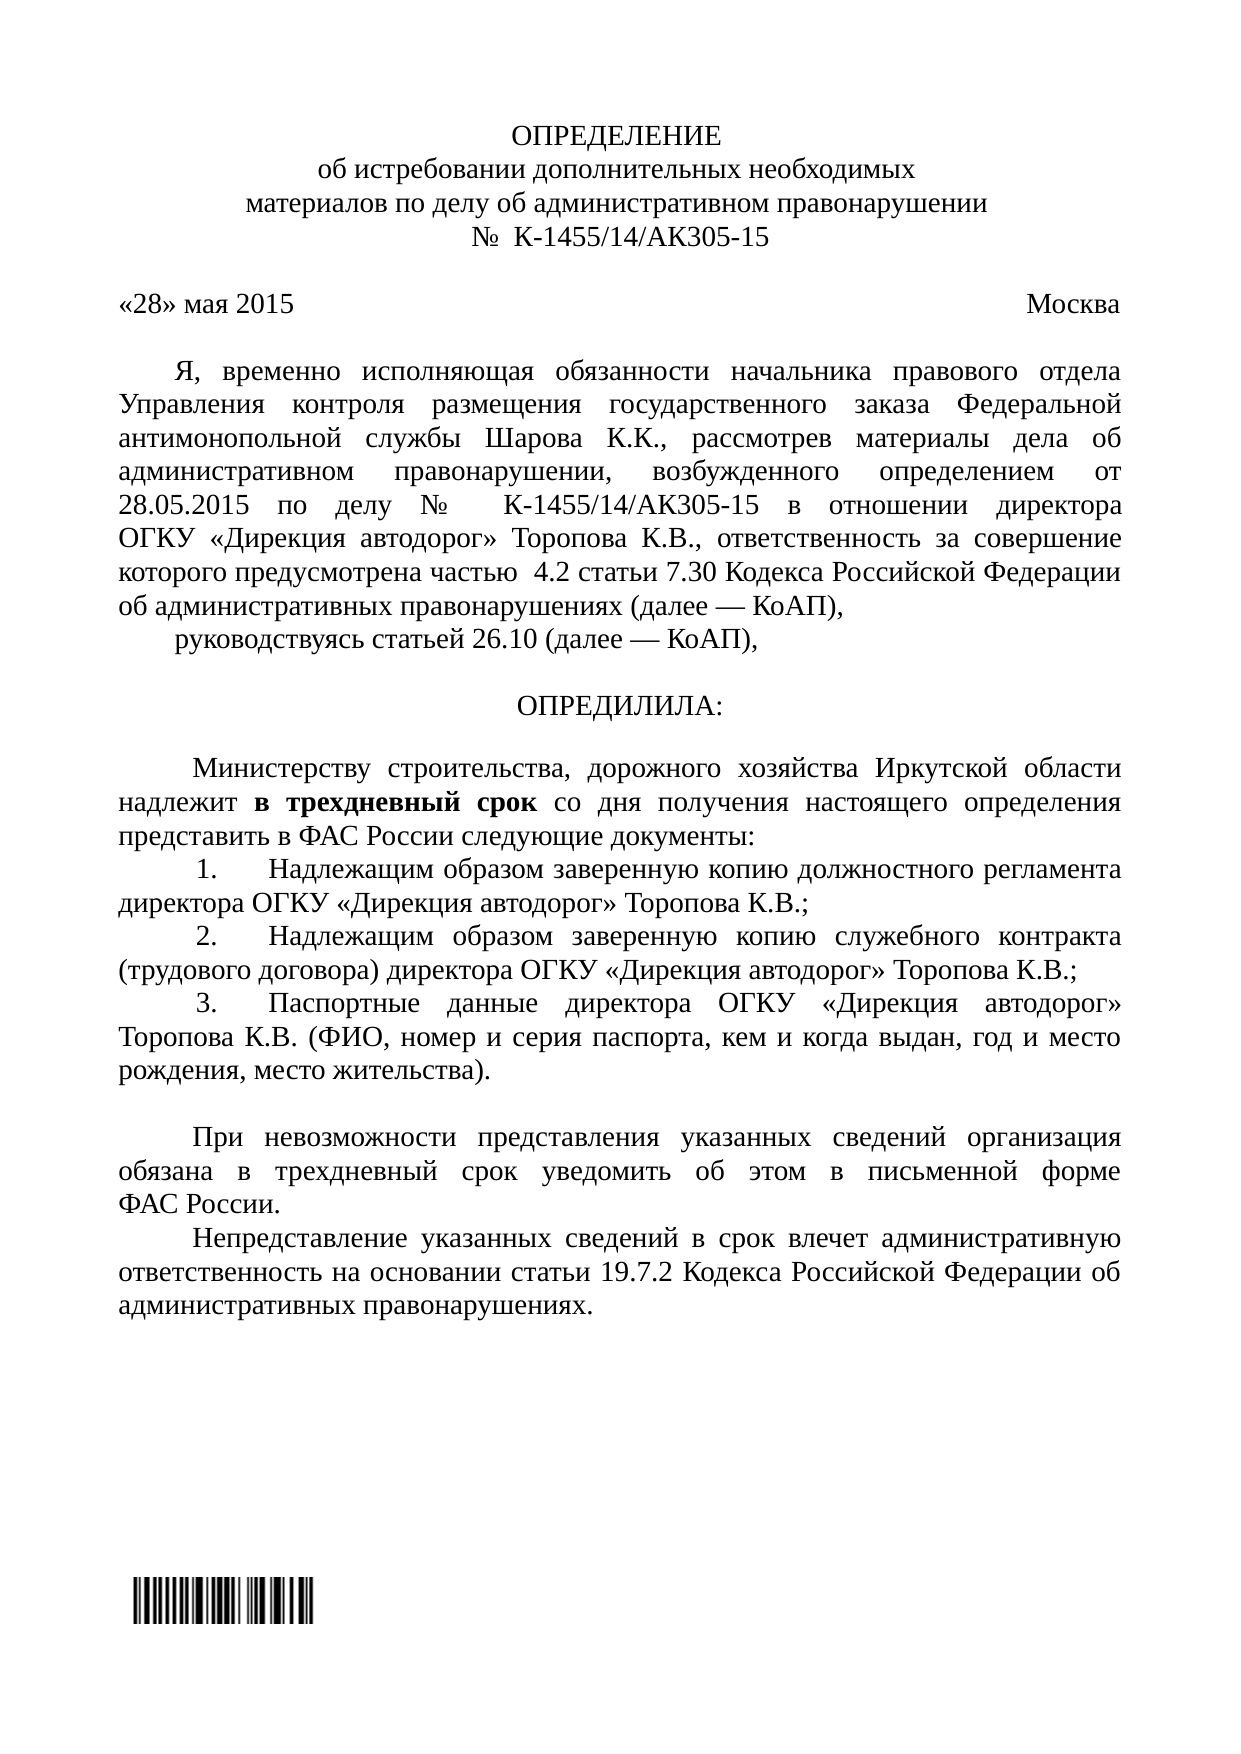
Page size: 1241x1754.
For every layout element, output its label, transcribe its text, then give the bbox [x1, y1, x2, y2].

text об истребовании дополнительных необходимых [118, 152, 1122, 185]
text Непредставление указанных сведений в срок влечет административную ответственность на основании статьи 19.7.2 Кодекса Российской Федерации об административных правонарушениях. [118, 1220, 1122, 1321]
list Надлежащим образом заверенную копию должностного регламента директора ОГКУ «Дирекция автодорог» Торопова К.В.; [118, 851, 1122, 918]
text При невозможности представления указанных сведений организация обязана в трехдневный срок уведомить об этом в письменной форме ФАС России. [118, 1119, 1122, 1220]
text материалов по делу об административном правонарушении [118, 185, 1122, 219]
list Паспортные данные директора ОГКУ «Дирекция автодорог» Торопова К.В. (ФИО, номер и серия паспорта, кем и когда выдан, год и место рождения, место жительства). [118, 985, 1122, 1086]
text № К-1455/14/АК305-15 [118, 219, 1122, 252]
picture [118, 1577, 331, 1624]
text Я, временно исполняющая обязанности начальника правового отдела Управления контроля размещения государственного заказа Федеральной антимонопольной службы Шарова К.К., рассмотрев материалы дела об административном правонарушении, возбужденного определением от 28.05.2015 по делу № К-1455/14/АК305-15 в отношении директора ОГКУ «Дирекция автодорог» Торопова К.В., ответственность за совершение которого предусмотрена частью 4.2 статьи 7.30 Кодекса Российской Федерации об административных правонарушениях (далее — КоАП), [118, 353, 1122, 621]
text ОПРЕДЕЛЕНИЕ [118, 118, 1122, 152]
text руководствуясь статьей 26.10 (далее — КоАП), [118, 621, 1122, 655]
text Министерству строительства, дорожного хозяйства Иркутской области надлежит в трехдневный срок со дня получения настоящего определения представить в ФАС России следующие документы: [118, 751, 1122, 851]
text ОПРЕДИЛИЛА: [118, 688, 1122, 722]
list Надлежащим образом заверенную копию служебного контракта (трудового договора) директора ОГКУ «Дирекция автодорог» Торопова К.В.; [118, 918, 1122, 985]
text «28» мая 2015 Москва [118, 286, 1122, 319]
